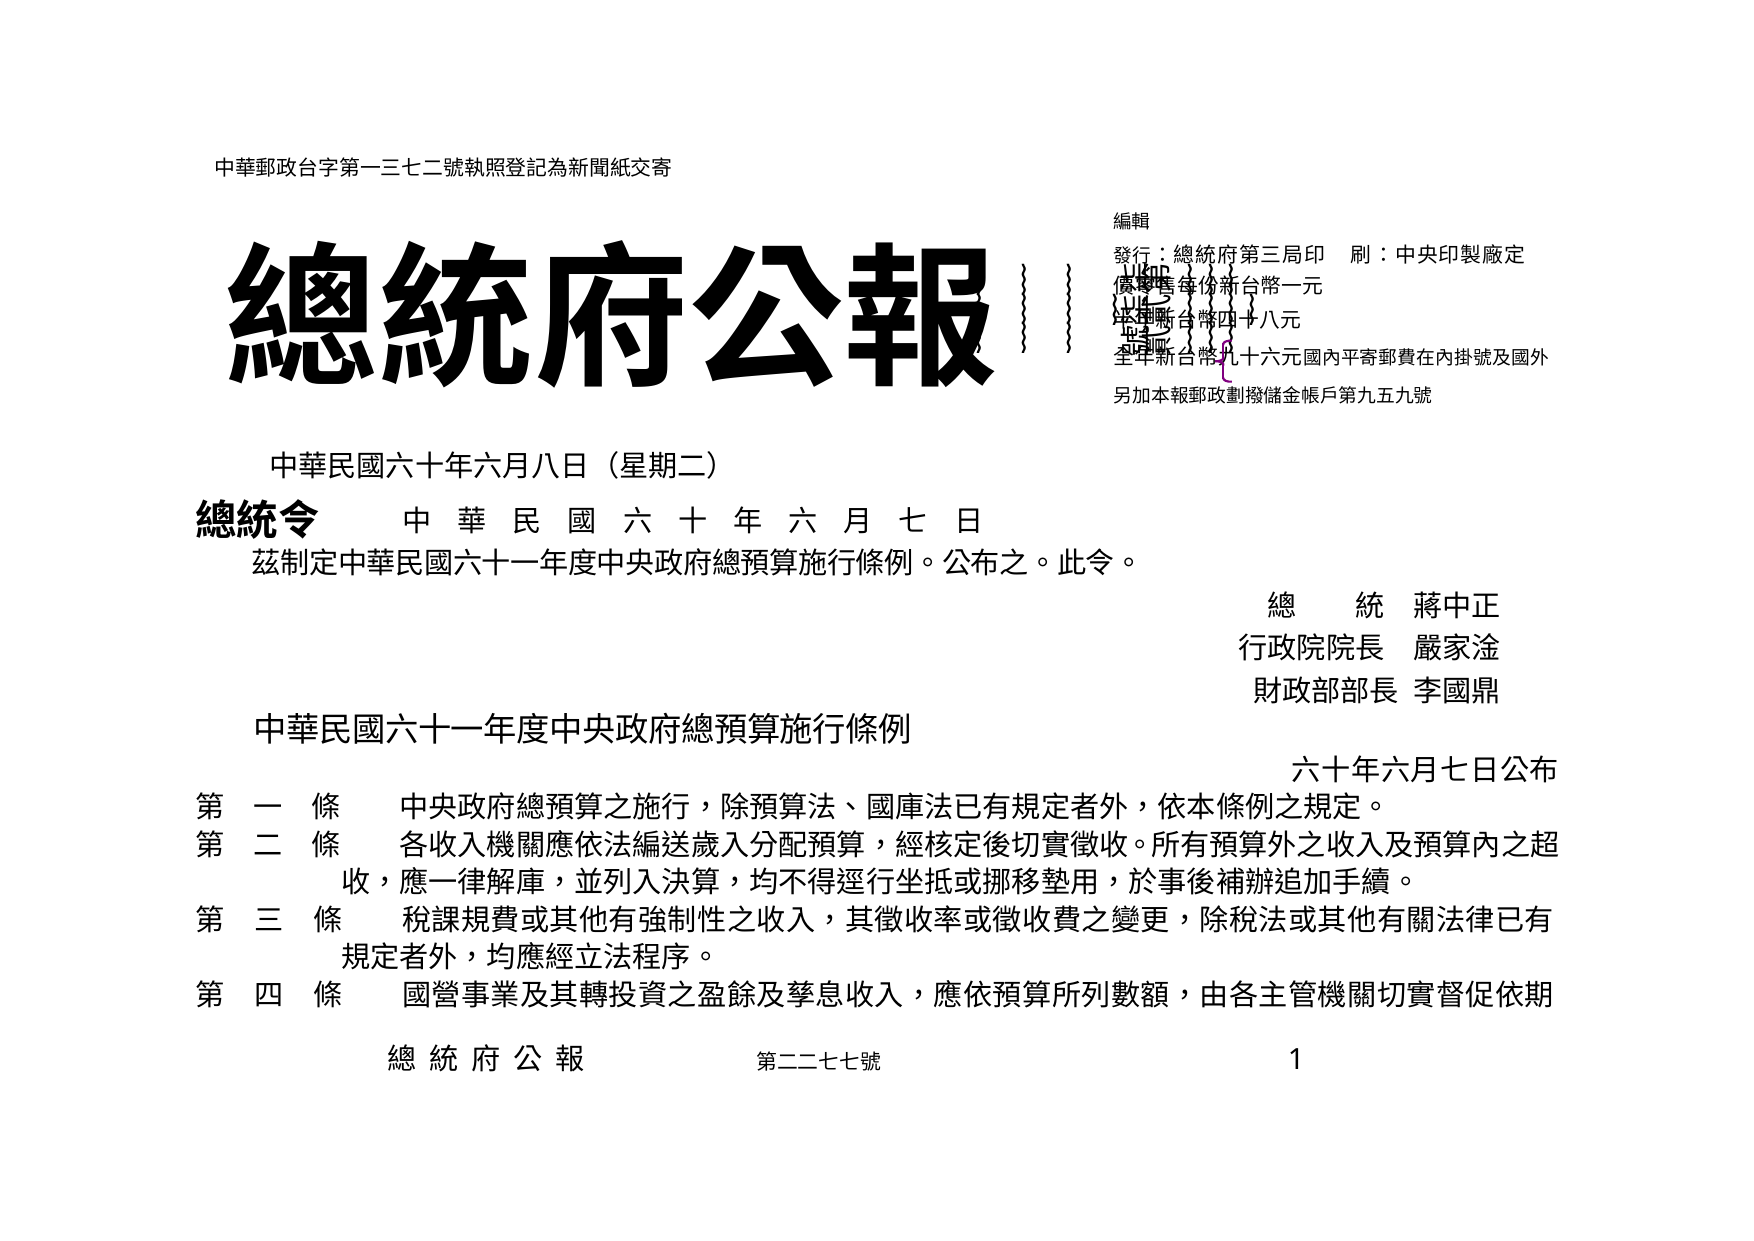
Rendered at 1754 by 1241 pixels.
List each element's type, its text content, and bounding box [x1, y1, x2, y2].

text 六十年六月七日公布 [195, 750, 1559, 788]
text 財政部部長 李國鼎 [195, 671, 1501, 708]
text 第 二 條 各收入機關應依法編送歲入分配預算，經核定後切實徵收。所有預算外之收入及預算內之超收，應一律解庫，並列入決算，均不得逕行坐抵或挪移墊用，於事後補辦追加手續。 [195, 825, 1559, 900]
text 中華民國六十一年度中央政府總預算施行條例 [253, 708, 1559, 750]
text 第 三 條 稅課規費或其他有強制性之收入，其徵收率或徵收費之變更，除稅法或其他有關法律已有規定者外，均應經立法程序。 [195, 900, 1559, 975]
table_header 總統令 [192, 222, 399, 543]
text 總 統 蔣中正 [195, 586, 1501, 623]
text 第 一 條 中央政府總預算之施行，除預算法、國庫法已有規定者外，依本條例之規定。 [195, 788, 1559, 825]
text 第 四 條 國營事業及其轉投資之盈餘及孳息收入，應依預算所列數額，由各主管機關切實督促依期 [195, 975, 1559, 1013]
text 行政院院長 嚴家淦 [195, 628, 1501, 666]
text 茲制定中華民國六十一年度中央政府總預算施行條例。公布之。此令。 [195, 543, 1559, 581]
table_header 中華民國六十年六月七日 [399, 222, 986, 543]
